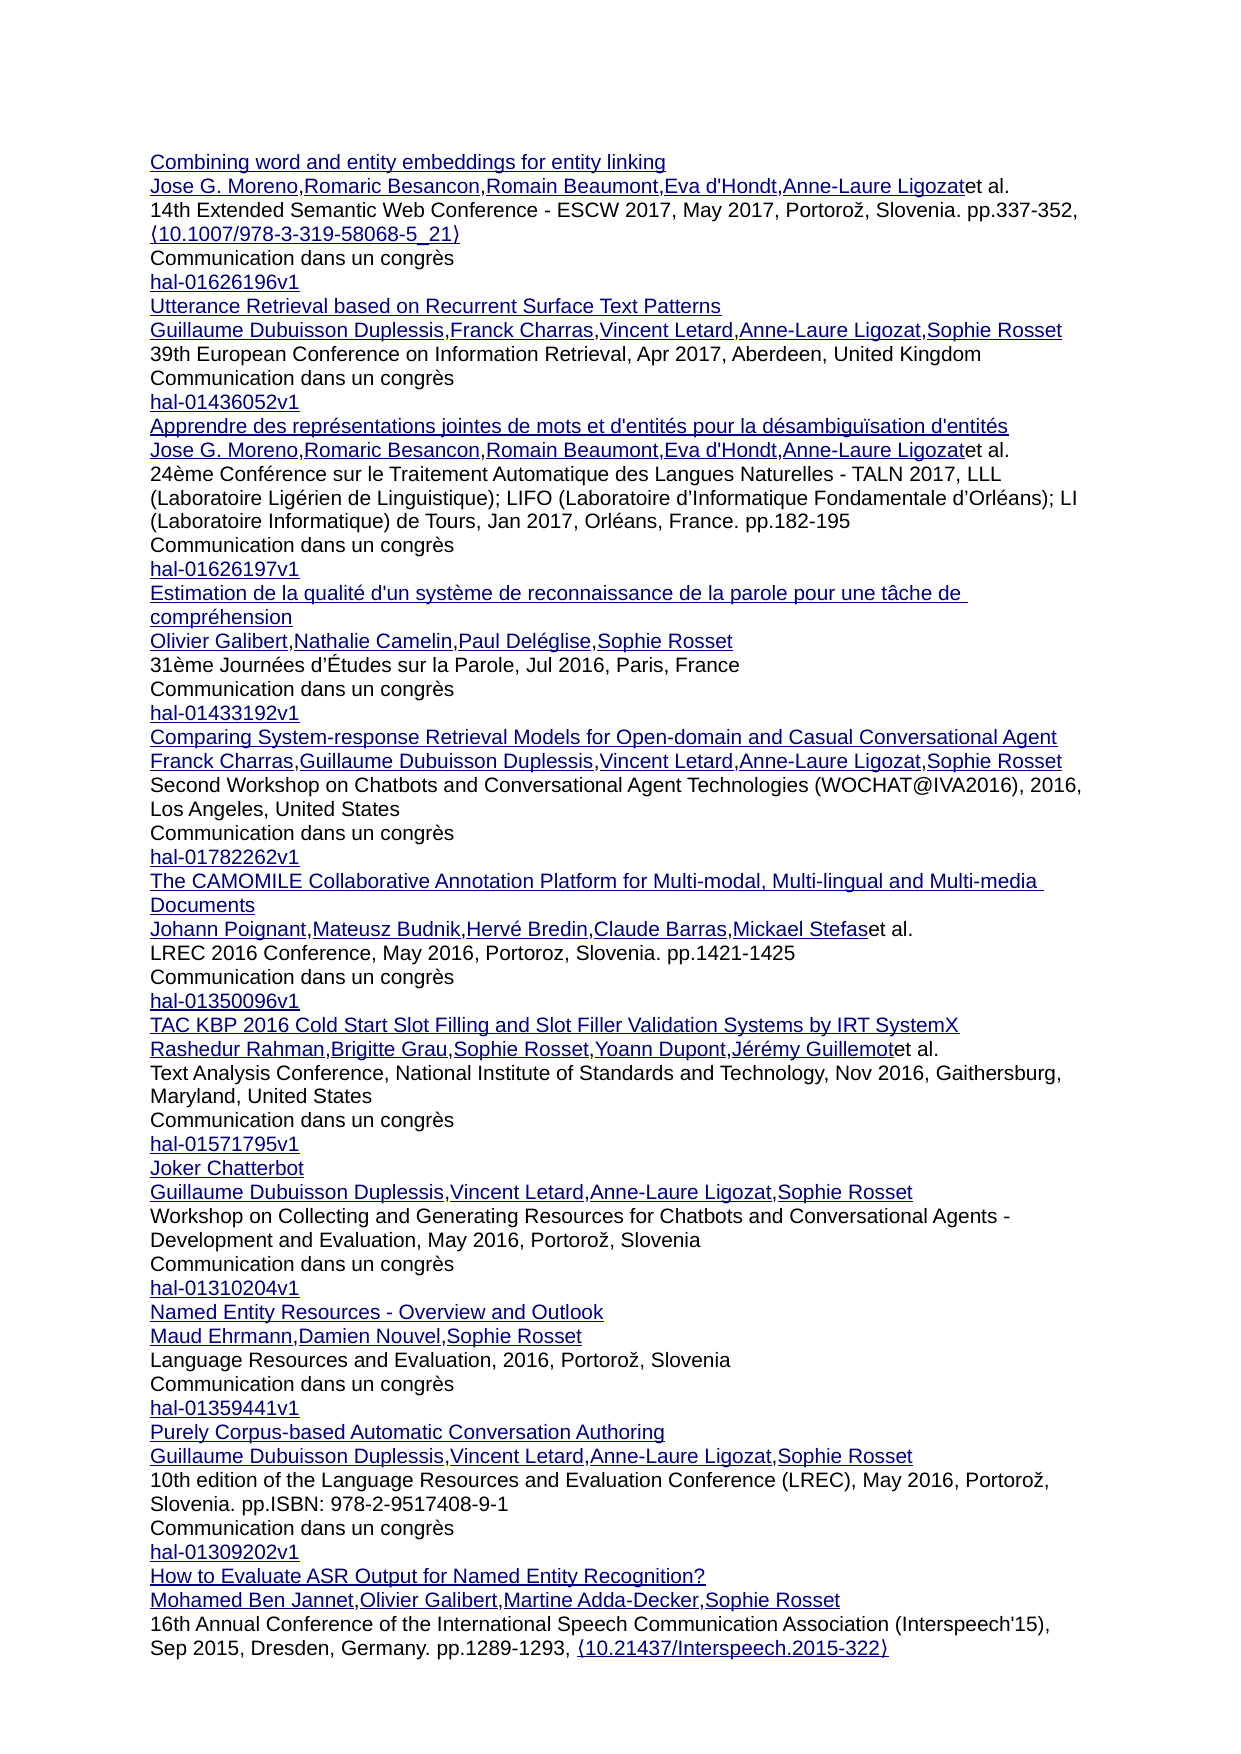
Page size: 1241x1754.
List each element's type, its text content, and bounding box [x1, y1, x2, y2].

table_cell Named Entity Resources - Overview and Outlook Maud Ehrmann,Damien Nouvel,Sophie Rosset Language Resources and Evaluation, 2016, Portorož, Slovenia Communication dans un congrès hal-01359441v1 [150, 1300, 1090, 1420]
table_cell Apprendre des représentations jointes de mots et d'entités pour la désambiguïsation d'entités Jose G. Moreno,Romaric Besancon,Romain Beaumont,Eva d'Hondt,Anne-Laure Ligozatet al. 24ème Conférence sur le Traitement Automatique des Langues Naturelles - TALN 2017, LLL (Laboratoire Ligérien de Linguistique); LIFO (Laboratoire d’Informatique Fondamentale d’Orléans); LI (Laboratoire Informatique) de Tours, Jan 2017, Orléans, France. pp.182-195 Communication dans un congrès hal-01626197v1 [150, 414, 1090, 581]
table_cell TAC KBP 2016 Cold Start Slot Filling and Slot Filler Validation Systems by IRT SystemX Rashedur Rahman,Brigitte Grau,Sophie Rosset,Yoann Dupont,Jérémy Guillemotet al. Text Analysis Conference, National Institute of Standards and Technology, Nov 2016, Gaithersburg, Maryland, United States Communication dans un congrès hal-01571795v1 [150, 1013, 1090, 1156]
table_cell Estimation de la qualité d'un système de reconnaissance de la parole pour une tâche de compréhension Olivier Galibert,Nathalie Camelin,Paul Deléglise,Sophie Rosset 31ème Journées d’Études sur la Parole, Jul 2016, Paris, France Communication dans un congrès hal-01433192v1 [150, 581, 1090, 725]
table_cell Joker Chatterbot Guillaume Dubuisson Duplessis,Vincent Letard,Anne-Laure Ligozat,Sophie Rosset Workshop on Collecting and Generating Resources for Chatbots and Conversational Agents - Development and Evaluation, May 2016, Portorož, Slovenia Communication dans un congrès hal-01310204v1 [150, 1156, 1090, 1300]
table_cell Utterance Retrieval based on Recurrent Surface Text Patterns Guillaume Dubuisson Duplessis,Franck Charras,Vincent Letard,Anne-Laure Ligozat,Sophie Rosset 39th European Conference on Information Retrieval, Apr 2017, Aberdeen, United Kingdom Communication dans un congrès hal-01436052v1 [150, 294, 1090, 413]
table_cell How to Evaluate ASR Output for Named Entity Recognition? Mohamed Ben Jannet,Olivier Galibert,Martine Adda-Decker,Sophie Rosset 16th Annual Conference of the International Speech Communication Association (Interspeech'15), Sep 2015, Dresden, Germany. pp.1289-1293, ⟨10.21437/Interspeech.2015-322⟩ [150, 1564, 1090, 1659]
table_cell Purely Corpus-based Automatic Conversation Authoring Guillaume Dubuisson Duplessis,Vincent Letard,Anne-Laure Ligozat,Sophie Rosset 10th edition of the Language Resources and Evaluation Conference (LREC), May 2016, Portorož, Slovenia. pp.ISBN: 978-2-9517408-9-1 Communication dans un congrès hal-01309202v1 [150, 1420, 1090, 1563]
table_cell Combining word and entity embeddings for entity linking Jose G. Moreno,Romaric Besancon,Romain Beaumont,Eva d'Hondt,Anne-Laure Ligozatet al. 14th Extended Semantic Web Conference - ESCW 2017, May 2017, Portorož, Slovenia. pp.337-352, ⟨10.1007/978-3-319-58068-5_21⟩ Communication dans un congrès hal-01626196v1 [150, 150, 1090, 294]
table_cell Comparing System-response Retrieval Models for Open-domain and Casual Conversational Agent Franck Charras,Guillaume Dubuisson Duplessis,Vincent Letard,Anne-Laure Ligozat,Sophie Rosset Second Workshop on Chatbots and Conversational Agent Technologies (WOCHAT@IVA2016), 2016, Los Angeles, United States Communication dans un congrès hal-01782262v1 [150, 725, 1090, 869]
table_cell The CAMOMILE Collaborative Annotation Platform for Multi-modal, Multi-lingual and Multi-media Documents Johann Poignant,Mateusz Budnik,Hervé Bredin,Claude Barras,Mickael Stefaset al. LREC 2016 Conference, May 2016, Portoroz, Slovenia. pp.1421-1425 Communication dans un congrès hal-01350096v1 [150, 869, 1090, 1012]
